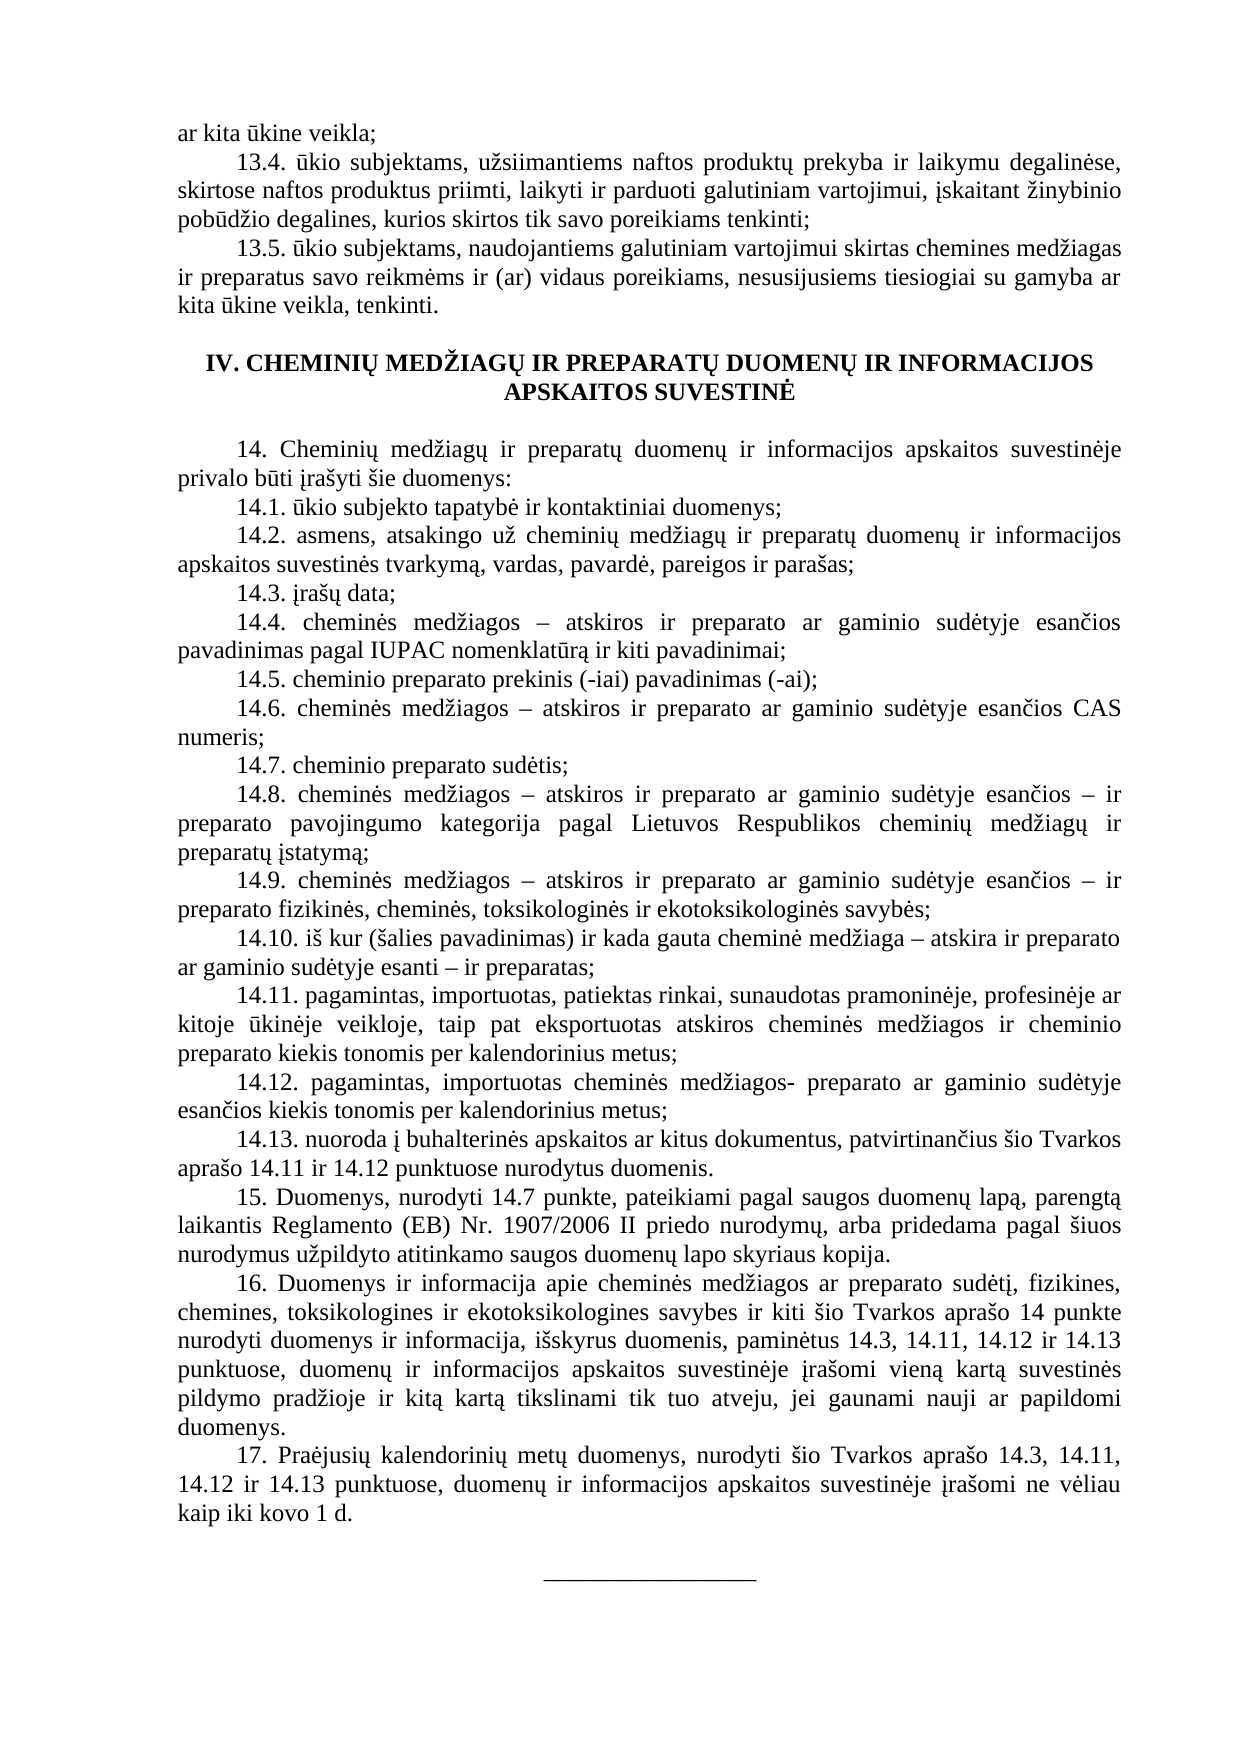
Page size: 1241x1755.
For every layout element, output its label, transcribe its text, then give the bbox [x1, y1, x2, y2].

text 13.4. ūkio subjektams, užsiimantiems naftos produktų prekyba ir laikymu degalinėse, skirtose naftos produktus priimti, laikyti ir parduoti galutiniam vartojimui, įskaitant žinybinio pobūdžio degalines, kurios skirtos tik savo poreikiams tenkinti; [177, 147, 1122, 233]
text 14.1. ūkio subjekto tapatybė ir kontaktiniai duomenys; [177, 492, 1122, 521]
text _________________ [177, 1556, 1122, 1584]
text 14.3. įrašų data; [177, 578, 1122, 607]
text 14.13. nuoroda į buhalterinės apskaitos ar kitus dokumentus, patvirtinančius šio Tvarkos aprašo 14.11 ir 14.12 punktuose nurodytus duomenis. [177, 1124, 1122, 1182]
text 14.12. pagamintas, importuotas cheminės medžiagos- preparato ar gaminio sudėtyje esančios kiekis tonomis per kalendorinius metus; [177, 1067, 1122, 1124]
text 15. Duomenys, nurodyti 14.7 punkte, pateikiami pagal saugos duomenų lapą, parengtą laikantis Reglamento (EB) Nr. 1907/2006 II priedo nurodymų, arba pridedama pagal šiuos nurodymus užpildyto atitinkamo saugos duomenų lapo skyriaus kopija. [177, 1182, 1122, 1268]
text 14. Cheminių medžiagų ir preparatų duomenų ir informacijos apskaitos suvestinėje privalo būti įrašyti šie duomenys: [177, 434, 1122, 492]
text 14.4. cheminės medžiagos – atskiros ir preparato ar gaminio sudėtyje esančios pavadinimas pagal IUPAC nomenklatūrą ir kiti pavadinimai; [177, 607, 1122, 664]
text 17. Praėjusių kalendorinių metų duomenys, nurodyti šio Tvarkos aprašo 14.3, 14.11, 14.12 ir 14.13 punktuose, duomenų ir informacijos apskaitos suvestinėje įrašomi ne vėliau kaip iki kovo 1 d. [177, 1441, 1122, 1527]
text 14.7. cheminio preparato sudėtis; [177, 751, 1122, 779]
text 13.5. ūkio subjektams, naudojantiems galutiniam vartojimui skirtas chemines medžiagas ir preparatus savo reikmėms ir (ar) vidaus poreikiams, nesusijusiems tiesiogiai su gamyba ar kita ūkine veikla, tenkinti. [177, 233, 1122, 319]
text 14.8. cheminės medžiagos – atskiros ir preparato ar gaminio sudėtyje esančios – ir preparato pavojingumo kategorija pagal Lietuvos Respublikos cheminių medžiagų ir preparatų įstatymą; [177, 779, 1122, 866]
text 14.11. pagamintas, importuotas, patiektas rinkai, sunaudotas pramoninėje, profesinėje ar kitoje ūkinėje veikloje, taip pat eksportuotas atskiros cheminės medžiagos ir cheminio preparato kiekis tonomis per kalendorinius metus; [177, 981, 1122, 1067]
text IV. CHEMINIŲ MEDŽIAGŲ IR PREPARATŲ DUOMENŲ IR INFORMACIJOS APSKAITOS SUVESTINĖ [177, 348, 1122, 406]
text 14.10. iš kur (šalies pavadinimas) ir kada gauta cheminė medžiaga – atskira ir preparato ar gaminio sudėtyje esanti – ir preparatas; [177, 923, 1122, 981]
text 16. Duomenys ir informacija apie cheminės medžiagos ar preparato sudėtį, fizikines, chemines, toksikologines ir ekotoksikologines savybes ir kiti šio Tvarkos aprašo 14 punkte nurodyti duomenys ir informacija, išskyrus duomenis, paminėtus 14.3, 14.11, 14.12 ir 14.13 punktuose, duomenų ir informacijos apskaitos suvestinėje įrašomi vieną kartą suvestinės pildymo pradžioje ir kitą kartą tikslinami tik tuo atveju, jei gaunami nauji ar papildomi duomenys. [177, 1268, 1122, 1441]
text 14.9. cheminės medžiagos – atskiros ir preparato ar gaminio sudėtyje esančios – ir preparato fizikinės, cheminės, toksikologinės ir ekotoksikologinės savybės; [177, 866, 1122, 923]
text ar kita ūkine veikla; [177, 118, 1122, 147]
text 14.6. cheminės medžiagos – atskiros ir preparato ar gaminio sudėtyje esančios CAS numeris; [177, 693, 1122, 751]
text 14.2. asmens, atsakingo už cheminių medžiagų ir preparatų duomenų ir informacijos apskaitos suvestinės tvarkymą, vardas, pavardė, pareigos ir parašas; [177, 521, 1122, 578]
text 14.5. cheminio preparato prekinis (-iai) pavadinimas (-ai); [177, 664, 1122, 693]
